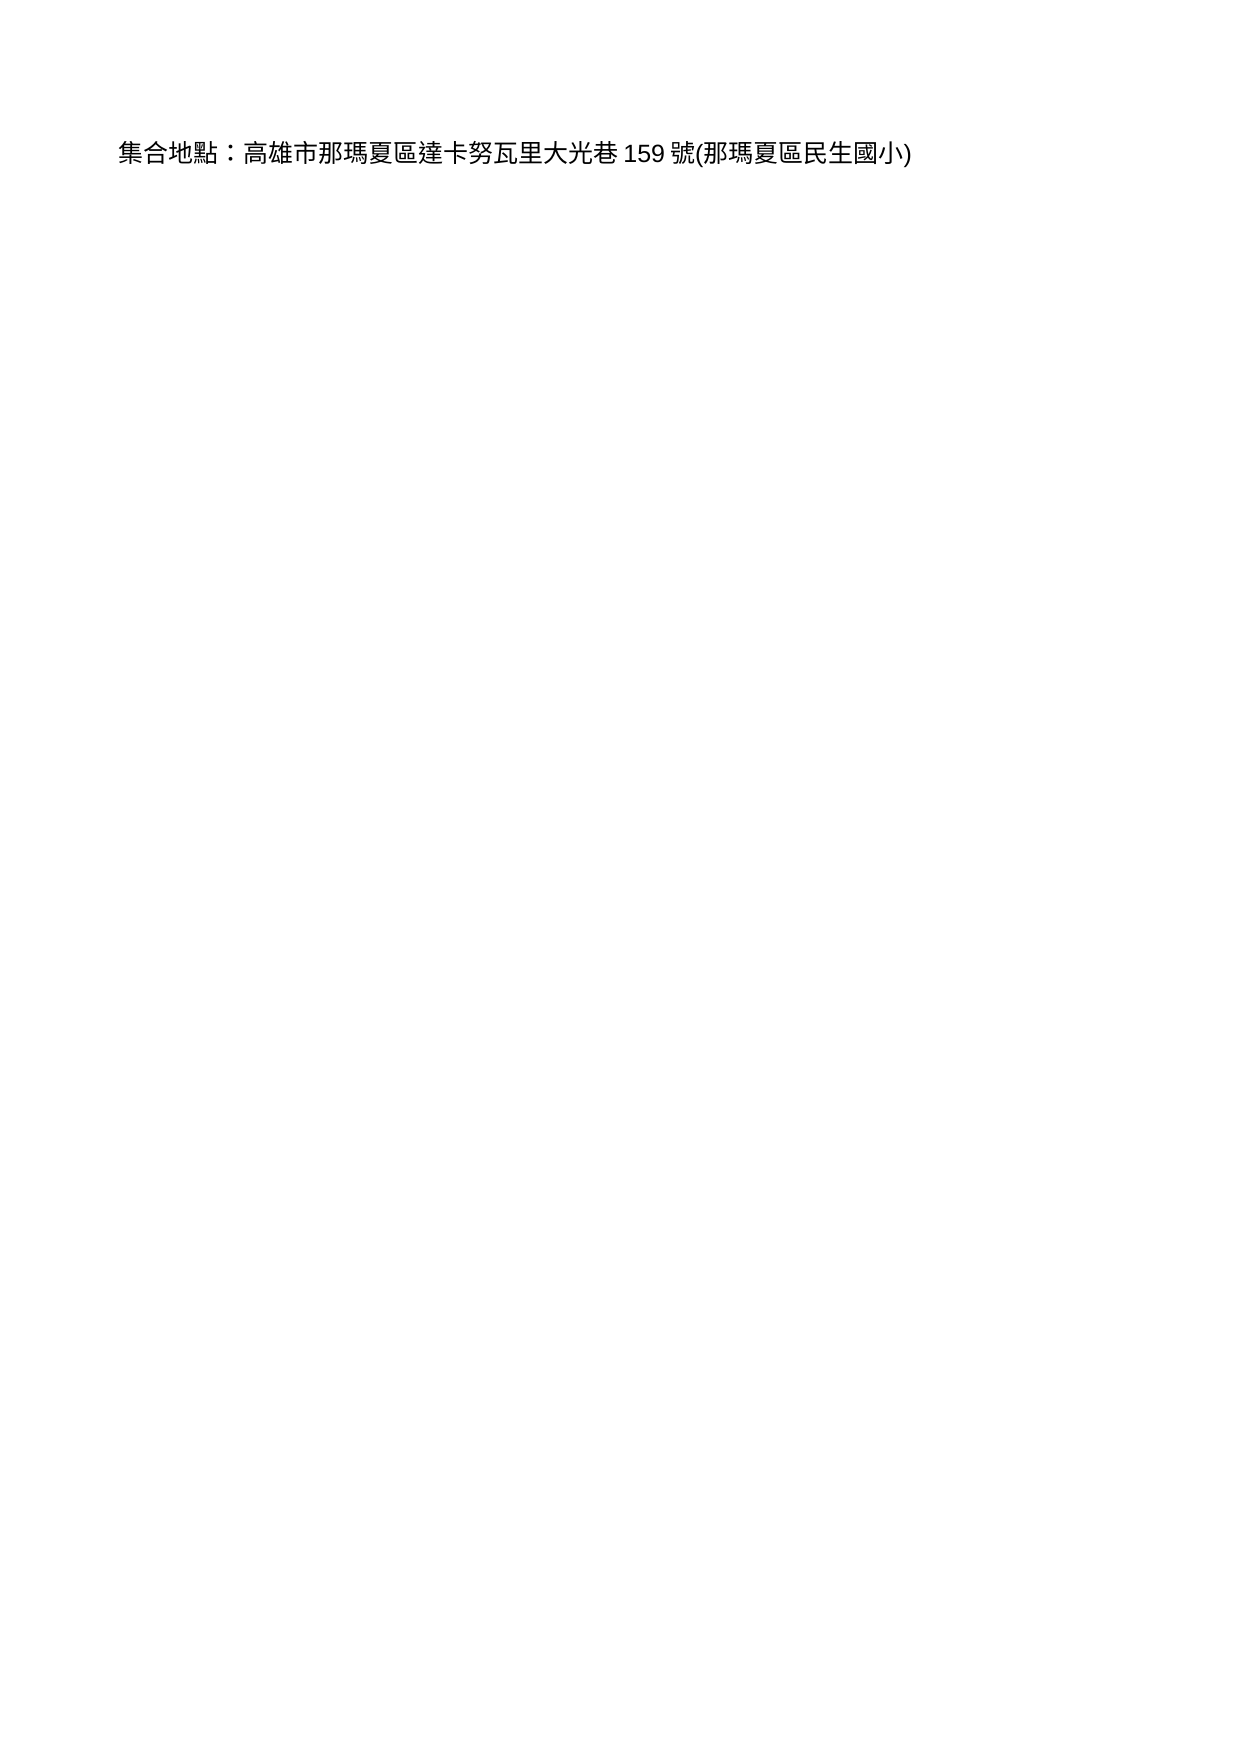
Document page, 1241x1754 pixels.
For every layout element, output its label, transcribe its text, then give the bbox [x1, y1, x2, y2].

text 集合地點：高雄市那瑪夏區達卡努瓦里大光巷159號(那瑪夏區民生國小) [118, 127, 1122, 164]
